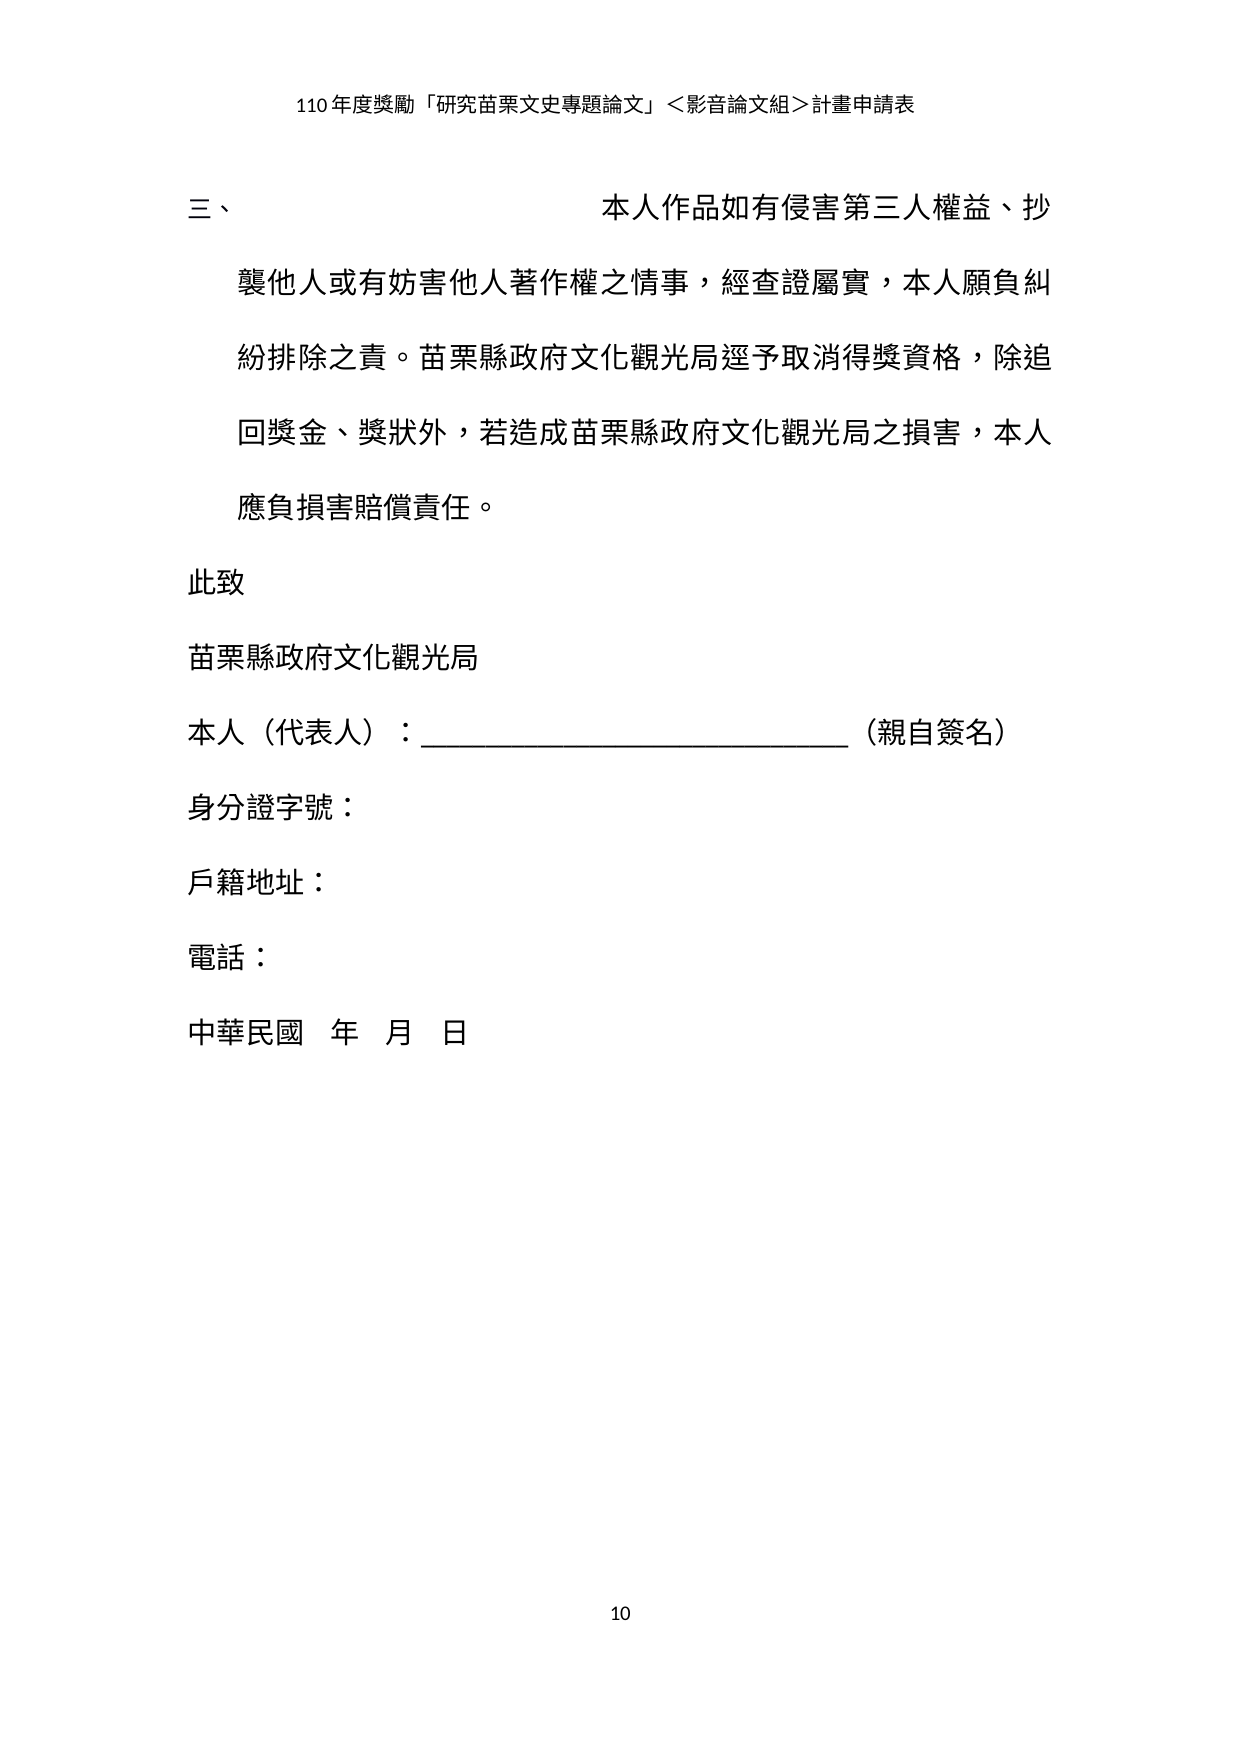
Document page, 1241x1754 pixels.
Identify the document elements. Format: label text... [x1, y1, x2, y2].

text 電話： [187, 912, 1053, 987]
text 本人（代表人）：_________________________________（親自簽名） [187, 687, 1053, 762]
text 中華民國 年 月 日 [187, 987, 1053, 1062]
text 戶籍地址： [187, 837, 1053, 912]
text 苗栗縣政府文化觀光局 [187, 612, 1053, 687]
text 此致 [187, 537, 1053, 612]
text 身分證字號： [187, 762, 1053, 837]
list 本人作品如有侵害第三人權益、抄襲他人或有妨害他人著作權之情事，經查證屬實，本人願負糾紛排除之責。苗栗縣政府文化觀光局逕予取消得獎資格，除追回獎金、獎狀外，若造成苗栗縣政府文化觀光局之損害，本人應負損害賠償責任。 [187, 162, 1053, 537]
